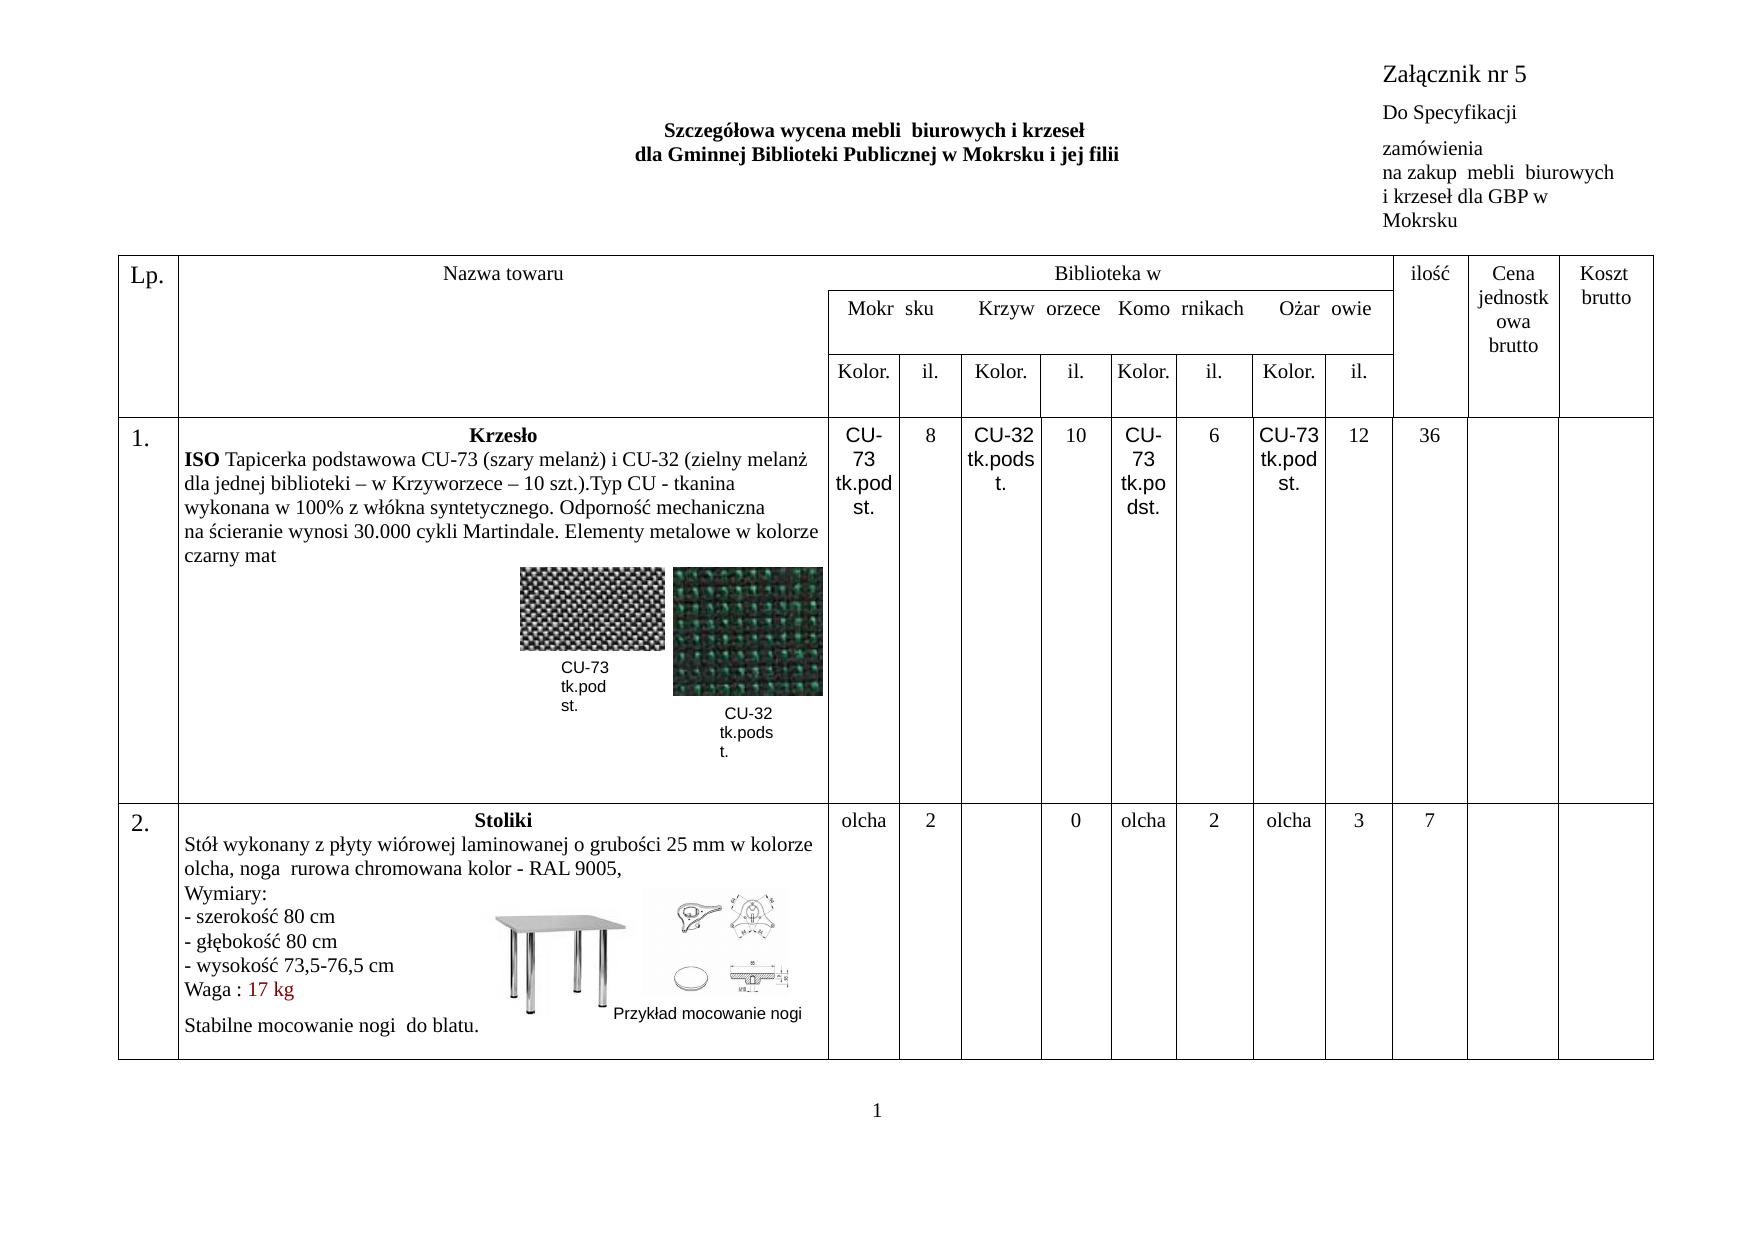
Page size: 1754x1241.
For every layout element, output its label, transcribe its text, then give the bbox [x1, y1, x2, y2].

table_cell olcha [1254, 804, 1325, 1059]
table_cell 12 [1326, 418, 1392, 802]
table_header orzece [1040, 291, 1111, 354]
table_cell il. [1177, 355, 1252, 417]
table_header Nazwa towaru [179, 256, 828, 417]
table_cell [1468, 418, 1558, 802]
table_cell 8 [900, 418, 961, 802]
table_cell Kolor. [962, 355, 1040, 417]
table_cell CU-73 tk.podst. [1254, 418, 1325, 802]
table_cell il. [1326, 355, 1393, 417]
table_cell [1559, 418, 1653, 802]
table_cell [119, 418, 178, 802]
table_cell CU-32 tk.podst. [962, 418, 1041, 802]
table_cell [962, 804, 1041, 1059]
table_cell 2 [1177, 804, 1253, 1059]
table_cell CU-73 tk.podst. [829, 418, 899, 802]
table_cell [119, 804, 178, 1059]
picture [673, 567, 823, 696]
table_header sku [899, 291, 961, 354]
table_cell 3 [1326, 804, 1392, 1059]
table_cell Krzesło ISO Tapicerka podstawowa CU-73 (szary melanż) i CU-32 (zielny melanż dla jednej biblioteki – w Krzyworzece – 10 szt.).Typ CU - tkanina wykonana w 100% z włókna syntetycznego. Odporność mechaniczna na ścieranie wynosi 30.000 cykli Martindale. Elementy metalowe w kolorze czarny mat [179, 418, 828, 802]
table_cell 2 [900, 804, 961, 1059]
table_header Biblioteka w [828, 256, 1393, 290]
table_cell il. [900, 355, 961, 417]
table_header Krzyw [961, 291, 1040, 354]
table_header ilość [1394, 256, 1468, 417]
table_cell [1468, 804, 1558, 1059]
table_cell 7 [1393, 804, 1467, 1059]
table_header Ożar [1253, 291, 1325, 354]
table_cell 0 [1042, 804, 1111, 1059]
table_cell CU-73 tk.podst. [1112, 418, 1176, 802]
table_header Cena jednostkowa brutto [1469, 256, 1559, 417]
picture [642, 887, 789, 997]
table_header Koszt brutto [1560, 256, 1653, 417]
table_cell Kolor. [829, 355, 899, 417]
table_header Mokr [829, 291, 899, 354]
table_cell 6 [1177, 418, 1253, 802]
table_cell [1559, 804, 1653, 1059]
table_cell Stoliki Stół wykonany z płyty wiórowej laminowanej o grubości 25 mm w kolorze olcha, noga rurowa chromowana kolor - RAL 9005, Wymiary: - szerokość 80 cm - głębokość 80 cm - wysokość 73,5-76,5 cm Waga : 17 kg Stabilne mocowanie nogi do blatu. [179, 804, 828, 1059]
table_cell 36 [1393, 418, 1467, 802]
table_cell Kolor. [1253, 355, 1325, 417]
table_cell olcha [829, 804, 899, 1059]
table_header Komo [1111, 291, 1176, 354]
picture [520, 567, 665, 651]
table_header rnikach [1176, 291, 1252, 354]
table_header owie [1325, 291, 1393, 354]
table_header Lp. [119, 256, 178, 417]
table_cell Kolor. [1112, 355, 1176, 417]
table_cell 10 [1042, 418, 1111, 802]
table_cell olcha [1112, 804, 1176, 1059]
table_cell il. [1041, 355, 1111, 417]
